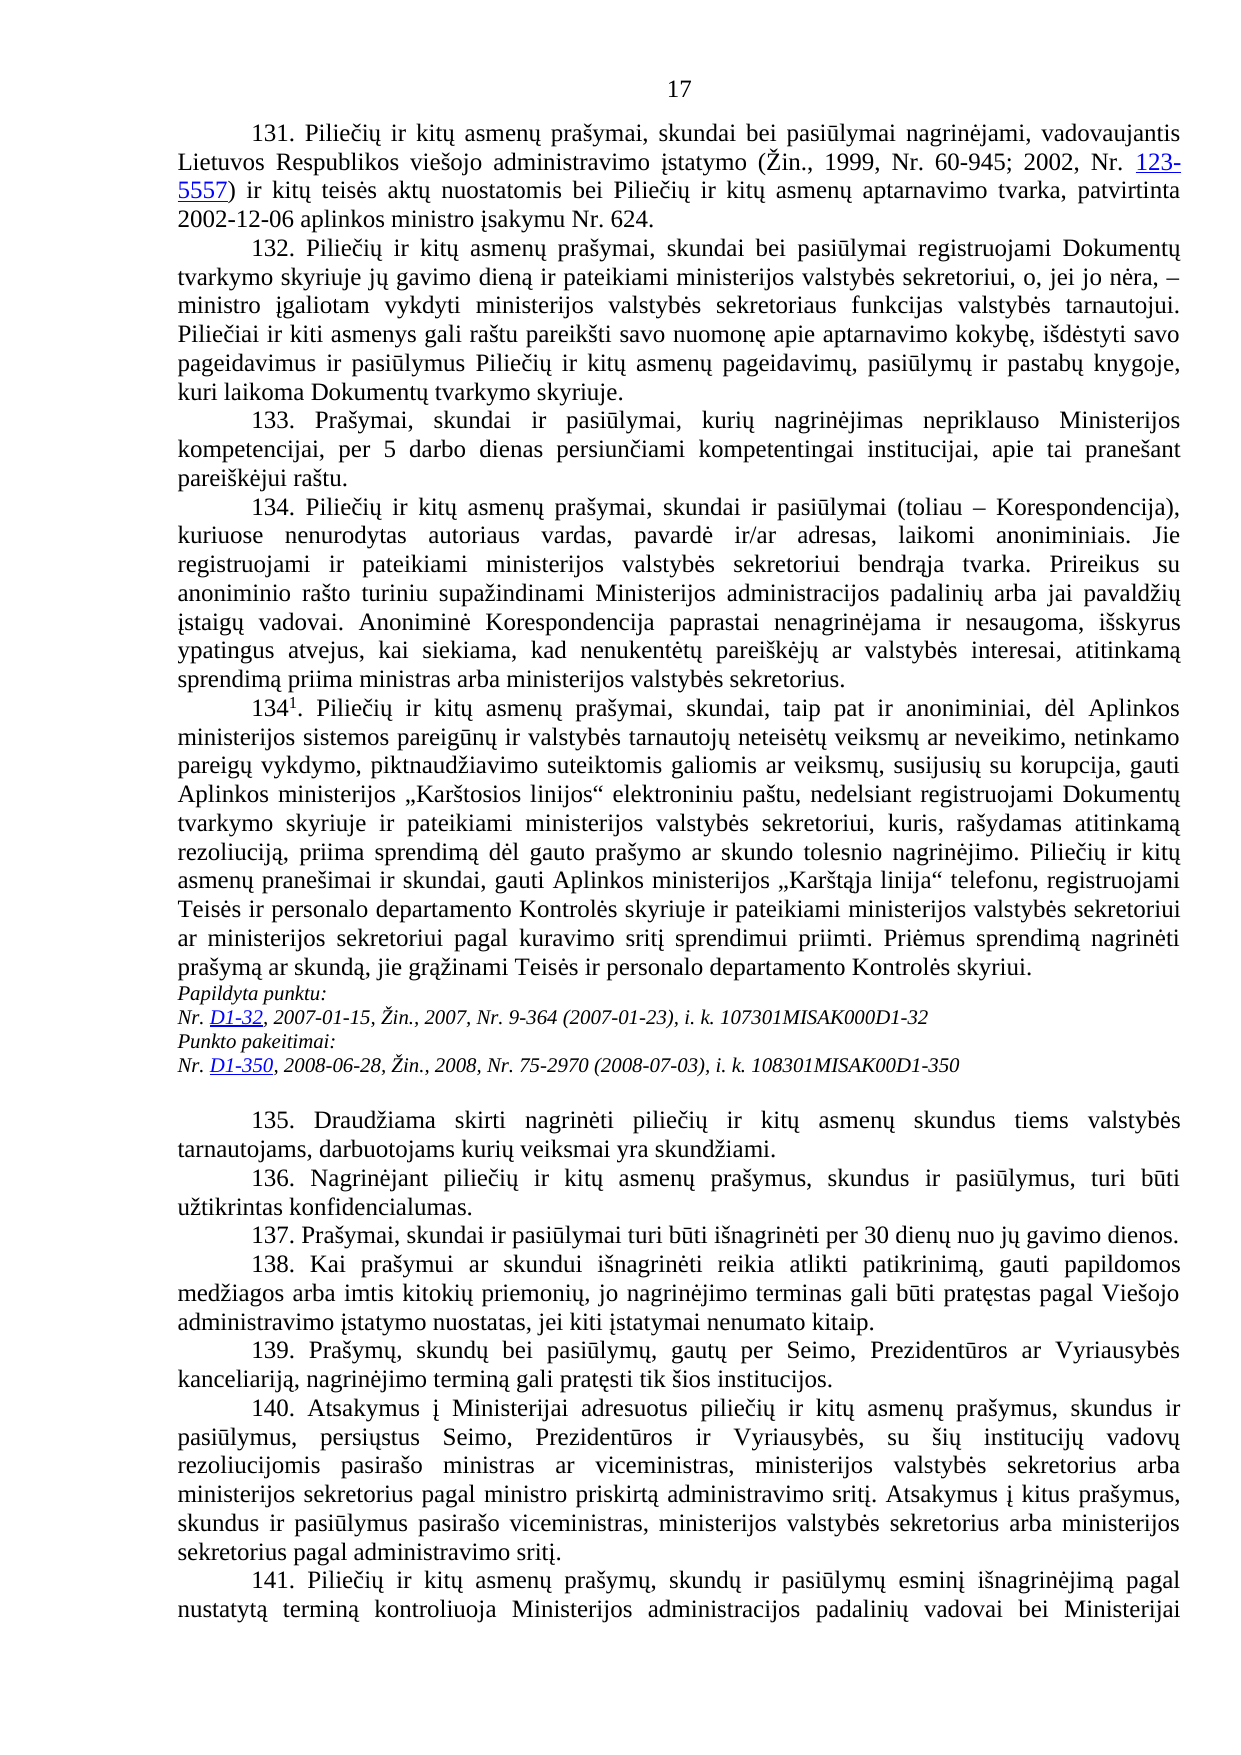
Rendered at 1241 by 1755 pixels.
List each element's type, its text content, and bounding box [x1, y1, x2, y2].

text 136. Nagrinėjant piliečių ir kitų asmenų prašymus, skundus ir pasiūlymus, turi būti užtikrintas konfidencialumas. [177, 1163, 1181, 1221]
text 131. Piliečių ir kitų asmenų prašymai, skundai bei pasiūlymai nagrinėjami, vadovaujantis Lietuvos Respublikos viešojo administravimo įstatymo (Žin., 1999, Nr. 60-945; 2002, Nr. 123-5557) ir kitų teisės aktų nuostatomis bei Piliečių ir kitų asmenų aptarnavimo tvarka, patvirtinta 2002-12-06 aplinkos ministro įsakymu Nr. 624. [177, 118, 1181, 233]
text Nr. D1-32, 2007-01-15, Žin., 2007, Nr. 9-364 (2007-01-23), i. k. 107301MISAK000D1-32 [177, 1005, 1181, 1029]
text 134. Piliečių ir kitų asmenų prašymai, skundai ir pasiūlymai (toliau – Korespondencija), kuriuose nenurodytas autoriaus vardas, pavardė ir/ar adresas, laikomi anoniminiais. Jie registruojami ir pateikiami ministerijos valstybės sekretoriui bendrąja tvarka. Prireikus su anoniminio rašto turiniu supažindinami Ministerijos administracijos padalinių arba jai pavaldžių įstaigų vadovai. Anoniminė Korespondencija paprastai nenagrinėjama ir nesaugoma, išskyrus ypatingus atvejus, kai siekiama, kad nenukentėtų pareiškėjų ar valstybės interesai, atitinkamą sprendimą priima ministras arba ministerijos valstybės sekretorius. [177, 492, 1181, 693]
text 132. Piliečių ir kitų asmenų prašymai, skundai bei pasiūlymai registruojami Dokumentų tvarkymo skyriuje jų gavimo dieną ir pateikiami ministerijos valstybės sekretoriui, o, jei jo nėra, – ministro įgaliotam vykdyti ministerijos valstybės sekretoriaus funkcijas valstybės tarnautojui. Piliečiai ir kiti asmenys gali raštu pareikšti savo nuomonę apie aptarnavimo kokybę, išdėstyti savo pageidavimus ir pasiūlymus Piliečių ir kitų asmenų pageidavimų, pasiūlymų ir pastabų knygoje, kuri laikoma Dokumentų tvarkymo skyriuje. [177, 233, 1181, 406]
text 135. Draudžiama skirti nagrinėti piliečių ir kitų asmenų skundus tiems valstybės tarnautojams, darbuotojams kurių veiksmai yra skundžiami. [177, 1106, 1181, 1163]
text 138. Kai prašymui ar skundui išnagrinėti reikia atlikti patikrinimą, gauti papildomos medžiagos arba imtis kitokių priemonių, jo nagrinėjimo terminas gali būti pratęstas pagal Viešojo administravimo įstatymo nuostatas, jei kiti įstatymai nenumato kitaip. [177, 1249, 1181, 1336]
text 141. Piliečių ir kitų asmenų prašymų, skundų ir pasiūlymų esminį išnagrinėjimą pagal nustatytą terminą kontroliuoja Ministerijos administracijos padalinių vadovai bei Ministerijai [177, 1566, 1181, 1623]
text Punkto pakeitimai: [177, 1029, 1181, 1053]
text 140. Atsakymus į Ministerijai adresuotus piliečių ir kitų asmenų prašymus, skundus ir pasiūlymus, persiųstus Seimo, Prezidentūros ir Vyriausybės, su šių institucijų vadovų rezoliucijomis pasirašo ministras ar viceministras, ministerijos valstybės sekretorius arba ministerijos sekretorius pagal ministro priskirtą administravimo sritį. Atsakymus į kitus prašymus, skundus ir pasiūlymus pasirašo viceministras, ministerijos valstybės sekretorius arba ministerijos sekretorius pagal administravimo sritį. [177, 1393, 1181, 1566]
text 139. Prašymų, skundų bei pasiūlymų, gautų per Seimo, Prezidentūros ar Vyriausybės kanceliariją, nagrinėjimo terminą gali pratęsti tik šios institucijos. [177, 1336, 1181, 1393]
text 133. Prašymai, skundai ir pasiūlymai, kurių nagrinėjimas nepriklauso Ministerijos kompetencijai, per 5 darbo dienas persiunčiami kompetentingai institucijai, apie tai pranešant pareiškėjui raštu. [177, 406, 1181, 492]
text 137. Prašymai, skundai ir pasiūlymai turi būti išnagrinėti per 30 dienų nuo jų gavimo dienos. [177, 1221, 1181, 1249]
text Nr. D1-350, 2008-06-28, Žin., 2008, Nr. 75-2970 (2008-07-03), i. k. 108301MISAK00D1-350 [177, 1053, 1181, 1077]
text Papildyta punktu: [177, 981, 1181, 1005]
text 1341. Piliečių ir kitų asmenų prašymai, skundai, taip pat ir anoniminiai, dėl Aplinkos ministerijos sistemos pareigūnų ir valstybės tarnautojų neteisėtų veiksmų ar neveikimo, netinkamo pareigų vykdymo, piktnaudžiavimo suteiktomis galiomis ar veiksmų, susijusių su korupcija, gauti Aplinkos ministerijos „Karštosios linijos“ elektroniniu paštu, nedelsiant registruojami Dokumentų tvarkymo skyriuje ir pateikiami ministerijos valstybės sekretoriui, kuris, rašydamas atitinkamą rezoliuciją, priima sprendimą dėl gauto prašymo ar skundo tolesnio nagrinėjimo. Piliečių ir kitų asmenų pranešimai ir skundai, gauti Aplinkos ministerijos „Karštąja linija“ telefonu, registruojami Teisės ir personalo departamento Kontrolės skyriuje ir pateikiami ministerijos valstybės sekretoriui ar ministerijos sekretoriui pagal kuravimo sritį sprendimui priimti. Priėmus sprendimą nagrinėti prašymą ar skundą, jie grąžinami Teisės ir personalo departamento Kontrolės skyriui. [177, 693, 1181, 981]
